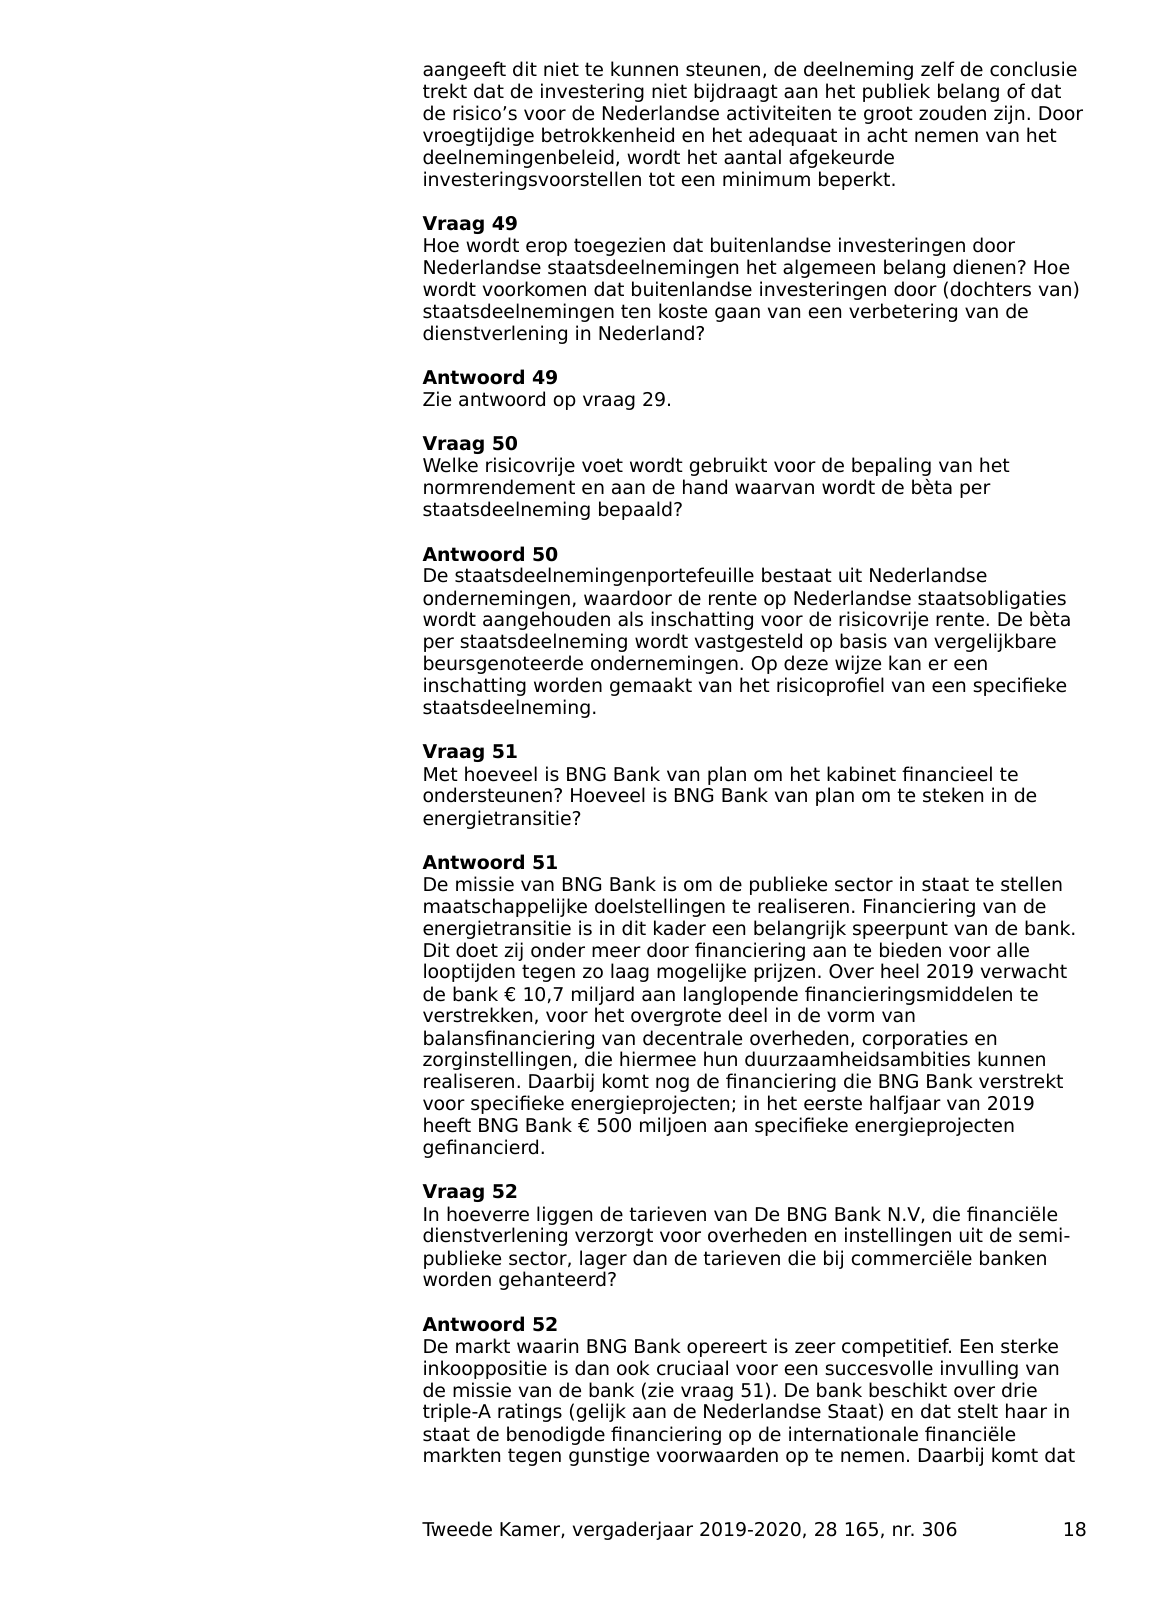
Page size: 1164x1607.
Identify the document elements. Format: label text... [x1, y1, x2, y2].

text aangeeft dit niet te kunnen steunen, de deelneming zelf de conclusie trekt dat de investering niet bijdraagt aan het publiek belang of dat de risico’s voor de Nederlandse activiteiten te groot zouden zijn. Door vroegtijdige betrokkenheid en het adequaat in acht nemen van het deelnemingenbeleid, wordt het aantal afgekeurde investeringsvoorstellen tot een minimum beperkt. [422, 59, 1087, 191]
text Vraag 52 [422, 1181, 1087, 1203]
text De markt waarin BNG Bank opereert is zeer competitief. Een sterke inkooppositie is dan ook cruciaal voor een succesvolle invulling van de missie van de bank (zie vraag 51). De bank beschikt over drie triple-A ratings (gelijk aan de Nederlandse Staat) en dat stelt haar in staat de benodigde financiering op de internationale financiële markten tegen gunstige voorwaarden op te nemen. Daarbij komt dat [422, 1336, 1087, 1467]
text Vraag 50 [422, 433, 1087, 455]
text In hoeverre liggen de tarieven van De BNG Bank N.V, die financiële dienstverlening verzorgt voor overheden en instellingen uit de semi-publieke sector, lager dan de tarieven die bij commerciële banken worden gehanteerd? [422, 1203, 1087, 1291]
text Antwoord 50 [422, 543, 1087, 565]
text Hoe wordt erop toegezien dat buitenlandse investeringen door Nederlandse staatsdeelnemingen het algemeen belang dienen? Hoe wordt voorkomen dat buitenlandse investeringen door (dochters van) staatsdeelnemingen ten koste gaan van een verbetering van de dienstverlening in Nederland? [422, 235, 1087, 345]
text Welke risicovrije voet wordt gebruikt voor de bepaling van het normrendement en aan de hand waarvan wordt de bèta per staatsdeelneming bepaald? [422, 455, 1087, 521]
text Antwoord 51 [422, 852, 1087, 873]
text De missie van BNG Bank is om de publieke sector in staat te stellen maatschappelijke doelstellingen te realiseren. Financiering van de energietransitie is in dit kader een belangrijk speerpunt van de bank. Dit doet zij onder meer door financiering aan te bieden voor alle looptijden tegen zo laag mogelijke prijzen. Over heel 2019 verwacht de bank € 10,7 miljard aan langlopende financieringsmiddelen te verstrekken, voor het overgrote deel in de vorm van balansfinanciering van decentrale overheden, corporaties en zorginstellingen, die hiermee hun duurzaamheidsambities kunnen realiseren. Daarbij komt nog de financiering die BNG Bank verstrekt voor specifieke energieprojecten; in het eerste halfjaar van 2019 heeft BNG Bank € 500 miljoen aan specifieke energieprojecten gefinancierd. [422, 873, 1087, 1159]
text Antwoord 49 [422, 367, 1087, 389]
text Vraag 49 [422, 213, 1087, 235]
text De staatsdeelnemingenportefeuille bestaat uit Nederlandse ondernemingen, waardoor de rente op Nederlandse staatsobligaties wordt aangehouden als inschatting voor de risicovrije rente. De bèta per staatsdeelneming wordt vastgesteld op basis van vergelijkbare beursgenoteerde ondernemingen. Op deze wijze kan er een inschatting worden gemaakt van het risicoprofiel van een specifieke staatsdeelneming. [422, 565, 1087, 719]
text Zie antwoord op vraag 29. [422, 389, 1087, 411]
text Met hoeveel is BNG Bank van plan om het kabinet financieel te ondersteunen? Hoeveel is BNG Bank van plan om te steken in de energietransitie? [422, 763, 1087, 829]
text Vraag 51 [422, 741, 1087, 763]
text Antwoord 52 [422, 1313, 1087, 1336]
